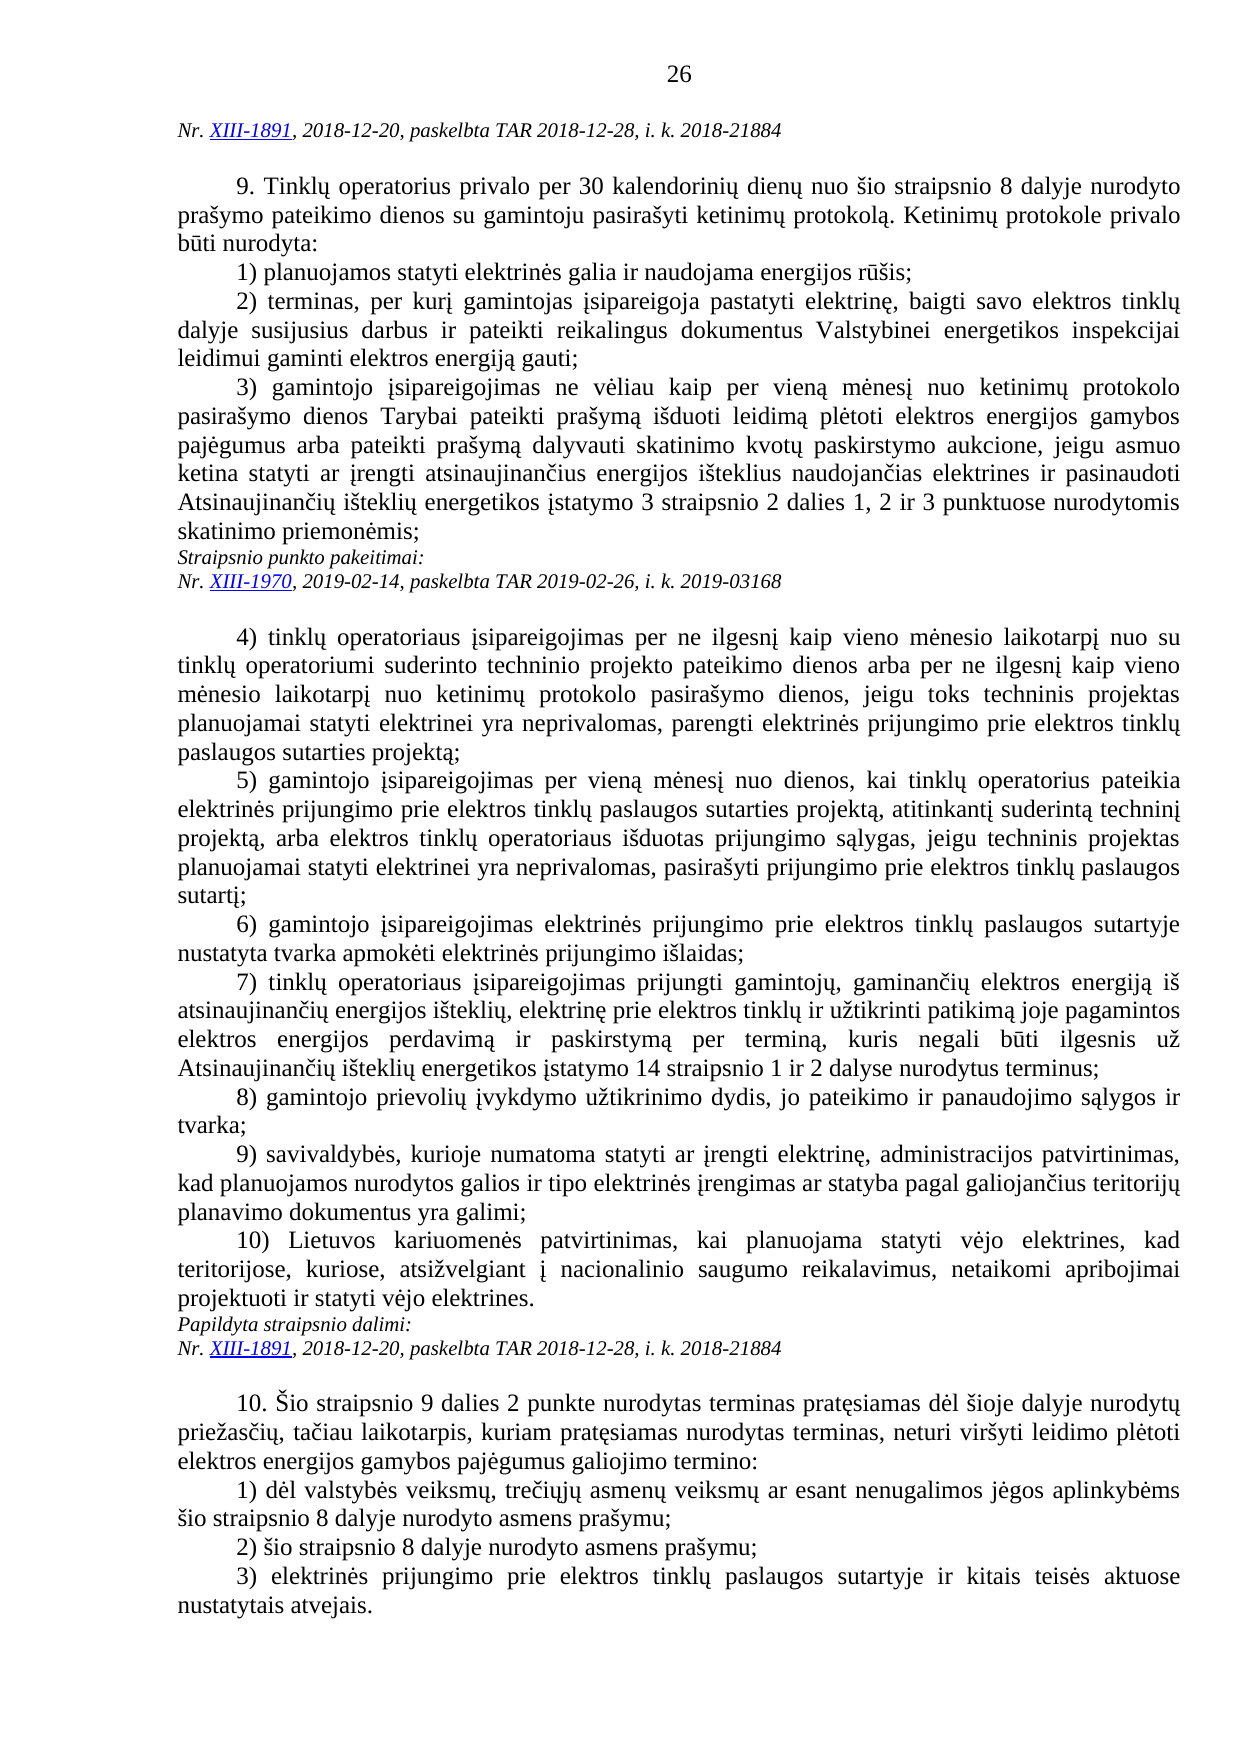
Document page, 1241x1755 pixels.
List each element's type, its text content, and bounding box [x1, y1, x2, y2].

text Papildyta straipsnio dalimi: [177, 1312, 1181, 1336]
text 8) gamintojo prievolių įvykdymo užtikrinimo dydis, jo pateikimo ir panaudojimo sąlygos ir tvarka; [177, 1082, 1181, 1139]
text 9. Tinklų operatorius privalo per 30 kalendorinių dienų nuo šio straipsnio 8 dalyje nurodyto prašymo pateikimo dienos su gamintoju pasirašyti ketinimų protokolą. Ketinimų protokole privalo būti nurodyta: [177, 171, 1181, 257]
text 10) Lietuvos kariuomenės patvirtinimas, kai planuojama statyti vėjo elektrines, kad teritorijose, kuriose, atsižvelgiant į nacionalinio saugumo reikalavimus, netaikomi apribojimai projektuoti ir statyti vėjo elektrines. [177, 1225, 1181, 1312]
text 4) tinklų operatoriaus įsipareigojimas per ne ilgesnį kaip vieno mėnesio laikotarpį nuo su tinklų operatoriumi suderinto techninio projekto pateikimo dienos arba per ne ilgesnį kaip vieno mėnesio laikotarpį nuo ketinimų protokolo pasirašymo dienos, jeigu toks techninis projektas planuojamai statyti elektrinei yra neprivalomas, parengti elektrinės prijungimo prie elektros tinklų paslaugos sutarties projektą; [177, 622, 1181, 765]
text Straipsnio punkto pakeitimai: [177, 545, 1181, 569]
text 1) dėl valstybės veiksmų, trečiųjų asmenų veiksmų ar esant nenugalimos jėgos aplinkybėms šio straipsnio 8 dalyje nurodyto asmens prašymu; [177, 1475, 1181, 1532]
text 9) savivaldybės, kurioje numatoma statyti ar įrengti elektrinę, administracijos patvirtinimas, kad planuojamos nurodytos galios ir tipo elektrinės įrengimas ar statyba pagal galiojančius teritorijų planavimo dokumentus yra galimi; [177, 1139, 1181, 1225]
text 5) gamintojo įsipareigojimas per vieną mėnesį nuo dienos, kai tinklų operatorius pateikia elektrinės prijungimo prie elektros tinklų paslaugos sutarties projektą, atitinkantį suderintą techninį projektą, arba elektros tinklų operatoriaus išduotas prijungimo sąlygas, jeigu techninis projektas planuojamai statyti elektrinei yra neprivalomas, pasirašyti prijungimo prie elektros tinklų paslaugos sutartį; [177, 765, 1181, 909]
text 2) šio straipsnio 8 dalyje nurodyto asmens prašymu; [177, 1532, 1181, 1561]
text Nr. XIII-1970, 2019-02-14, paskelbta TAR 2019-02-26, i. k. 2019-03168 [177, 569, 1181, 593]
text 2) terminas, per kurį gamintojas įsipareigoja pastatyti elektrinę, baigti savo elektros tinklų dalyje susijusius darbus ir pateikti reikalingus dokumentus Valstybinei energetikos inspekcijai leidimui gaminti elektros energiją gauti; [177, 286, 1181, 372]
text Nr. XIII-1891, 2018-12-20, paskelbta TAR 2018-12-28, i. k. 2018-21884 [177, 1336, 1181, 1360]
text 6) gamintojo įsipareigojimas elektrinės prijungimo prie elektros tinklų paslaugos sutartyje nustatyta tvarka apmokėti elektrinės prijungimo išlaidas; [177, 909, 1181, 967]
text Nr. XIII-1891, 2018-12-20, paskelbta TAR 2018-12-28, i. k. 2018-21884 [177, 118, 1181, 142]
text 3) gamintojo įsipareigojimas ne vėliau kaip per vieną mėnesį nuo ketinimų protokolo pasirašymo dienos Tarybai pateikti prašymą išduoti leidimą plėtoti elektros energijos gamybos pajėgumus arba pateikti prašymą dalyvauti skatinimo kvotų paskirstymo aukcione, jeigu asmuo ketina statyti ar įrengti atsinaujinančius energijos išteklius naudojančias elektrines ir pasinaudoti Atsinaujinančių išteklių energetikos įstatymo 3 straipsnio 2 dalies 1, 2 ir 3 punktuose nurodytomis skatinimo priemonėmis; [177, 372, 1181, 545]
text 7) tinklų operatoriaus įsipareigojimas prijungti gamintojų, gaminančių elektros energiją iš atsinaujinančių energijos išteklių, elektrinę prie elektros tinklų ir užtikrinti patikimą joje pagamintos elektros energijos perdavimą ir paskirstymą per terminą, kuris negali būti ilgesnis už Atsinaujinančių išteklių energetikos įstatymo 14 straipsnio 1 ir 2 dalyse nurodytus terminus; [177, 967, 1181, 1082]
text 10. Šio straipsnio 9 dalies 2 punkte nurodytas terminas pratęsiamas dėl šioje dalyje nurodytų priežasčių, tačiau laikotarpis, kuriam pratęsiamas nurodytas terminas, neturi viršyti leidimo plėtoti elektros energijos gamybos pajėgumus galiojimo termino: [177, 1388, 1181, 1475]
text 1) planuojamos statyti elektrinės galia ir naudojama energijos rūšis; [177, 257, 1181, 286]
text 3) elektrinės prijungimo prie elektros tinklų paslaugos sutartyje ir kitais teisės aktuose nustatytais atvejais. [177, 1561, 1181, 1618]
